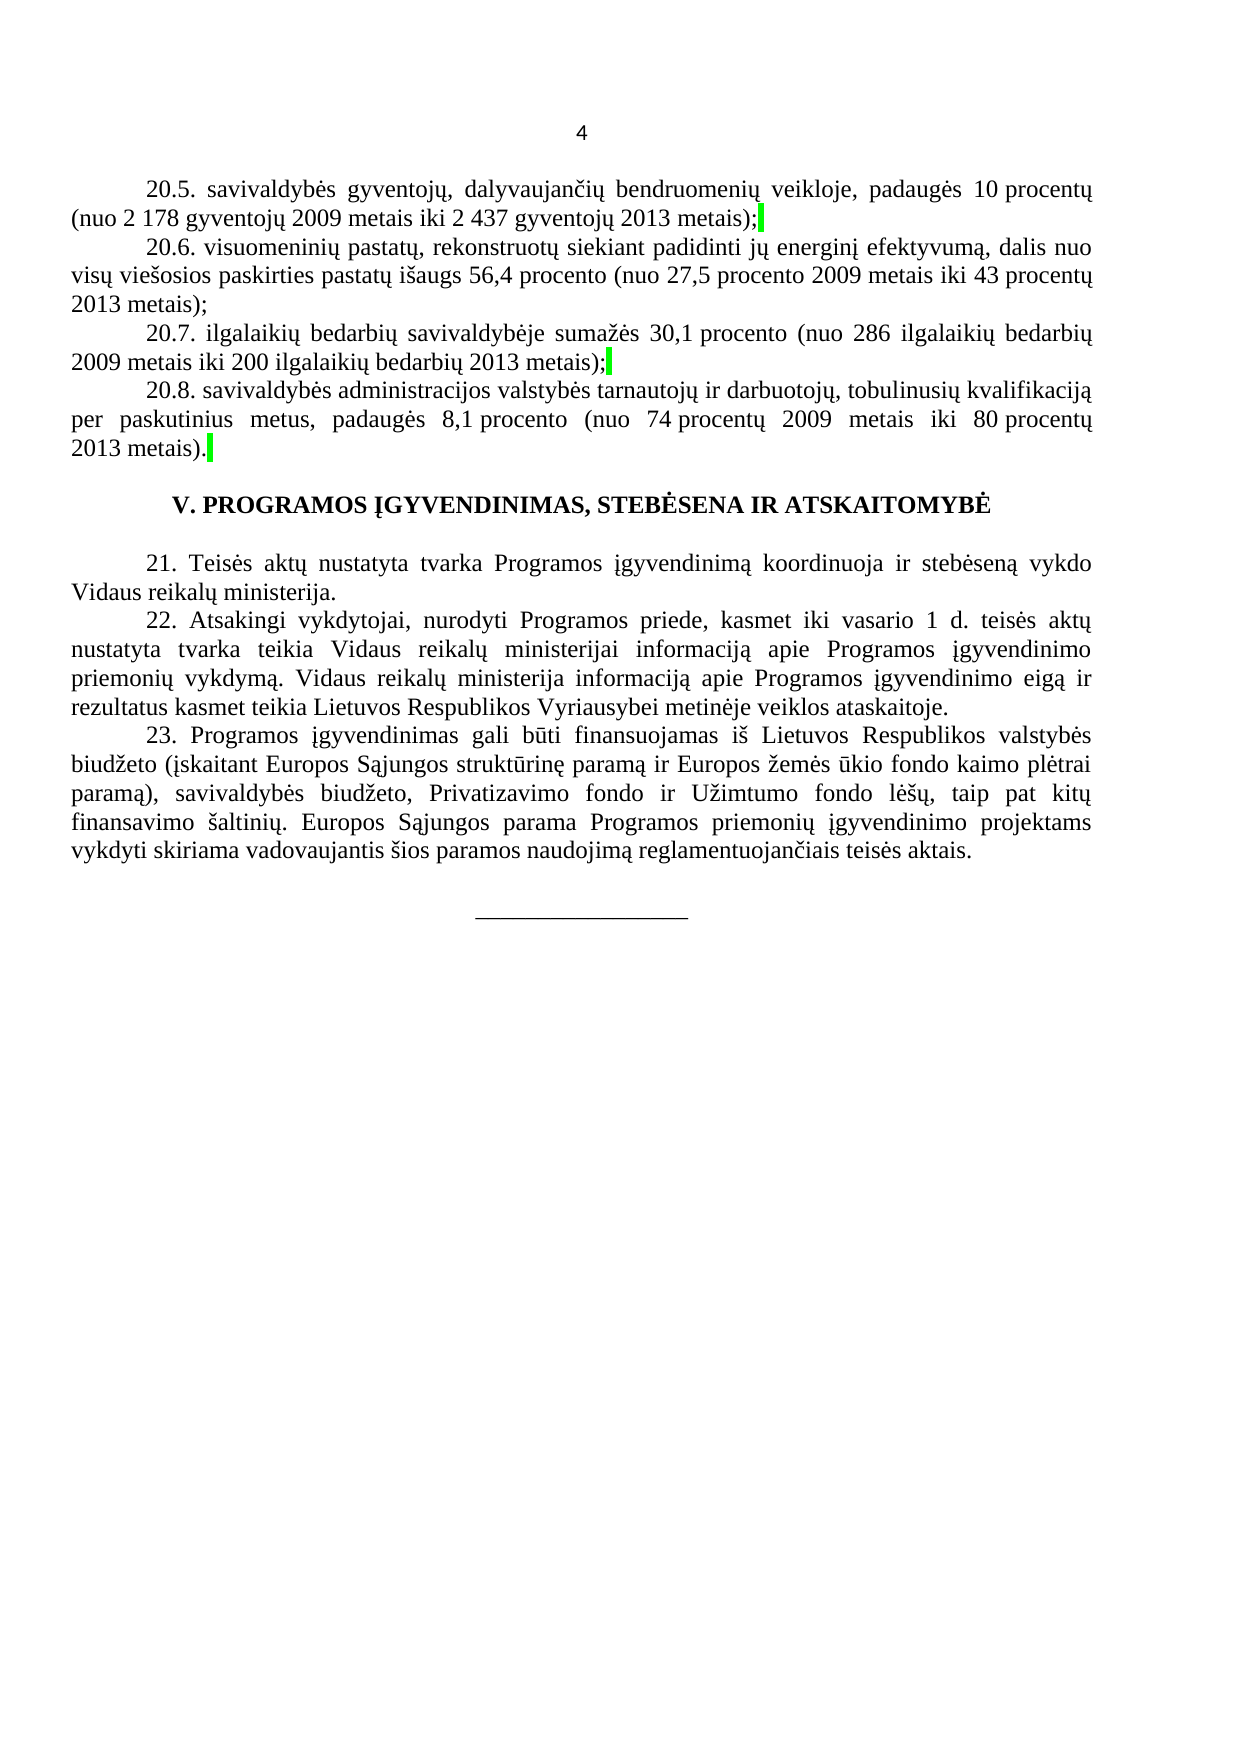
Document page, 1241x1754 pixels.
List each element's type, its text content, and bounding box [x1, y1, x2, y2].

text 23. Programos įgyvendinimas gali būti finansuojamas iš Lietuvos Respublikos valstybės biudžeto (įskaitant Europos Sąjungos struktūrinę paramą ir Europos žemės ūkio fondo kaimo plėtrai paramą), savivaldybės biudžeto, Privatizavimo fondo ir Užimtumo fondo lėšų, taip pat kitų finansavimo šaltinių. Europos Sąjungos parama Programos priemonių įgyvendinimo projektams vykdyti skiriama vadovaujantis šios paramos naudojimą reglamentuojančiais teisės aktais. [71, 720, 1092, 864]
text 20.6. visuomeninių pastatų, rekonstruotų siekiant padidinti jų energinį efektyvumą, dalis nuo visų viešosios paskirties pastatų išaugs 56,4 procento (nuo 27,5 procento 2009 metais iki 43 procentų 2013 metais); [71, 232, 1092, 318]
text 21. Teisės aktų nustatyta tvarka Programos įgyvendinimą koordinuoja ir stebėseną vykdo Vidaus reikalų ministerija. [71, 548, 1092, 605]
text 20.5. savivaldybės gyventojų, dalyvaujančių bendruomenių veikloje, padaugės 10 procentų (nuo 2 178 gyventojų 2009 metais iki 2 437 gyventojų 2013 metais); [71, 174, 1092, 232]
text 20.8. savivaldybės administracijos valstybės tarnautojų ir darbuotojų, tobulinusių kvalifikaciją per paskutinius metus, padaugės 8,1 procento (nuo 74 procentų 2009 metais iki 80 procentų 2013 metais). [71, 375, 1092, 462]
text 20.7. ilgalaikių bedarbių savivaldybėje sumažės 30,1 procento (nuo 286 ilgalaikių bedarbių 2009 metais iki 200 ilgalaikių bedarbių 2013 metais); [71, 318, 1092, 375]
text _________________ [71, 893, 1092, 922]
text V. programos įgyvendinimas, stebėsena ir atskaitomybė [71, 490, 1092, 519]
text 22. Atsakingi vykdytojai, nurodyti Programos priede, kasmet iki vasario 1 d. teisės aktų nustatyta tvarka teikia Vidaus reikalų ministerijai informaciją apie Programos įgyvendinimo priemonių vykdymą. Vidaus reikalų ministerija informaciją apie Programos įgyvendinimo eigą ir rezultatus kasmet teikia Lietuvos Respublikos Vyriausybei metinėje veiklos ataskaitoje. [71, 605, 1092, 720]
